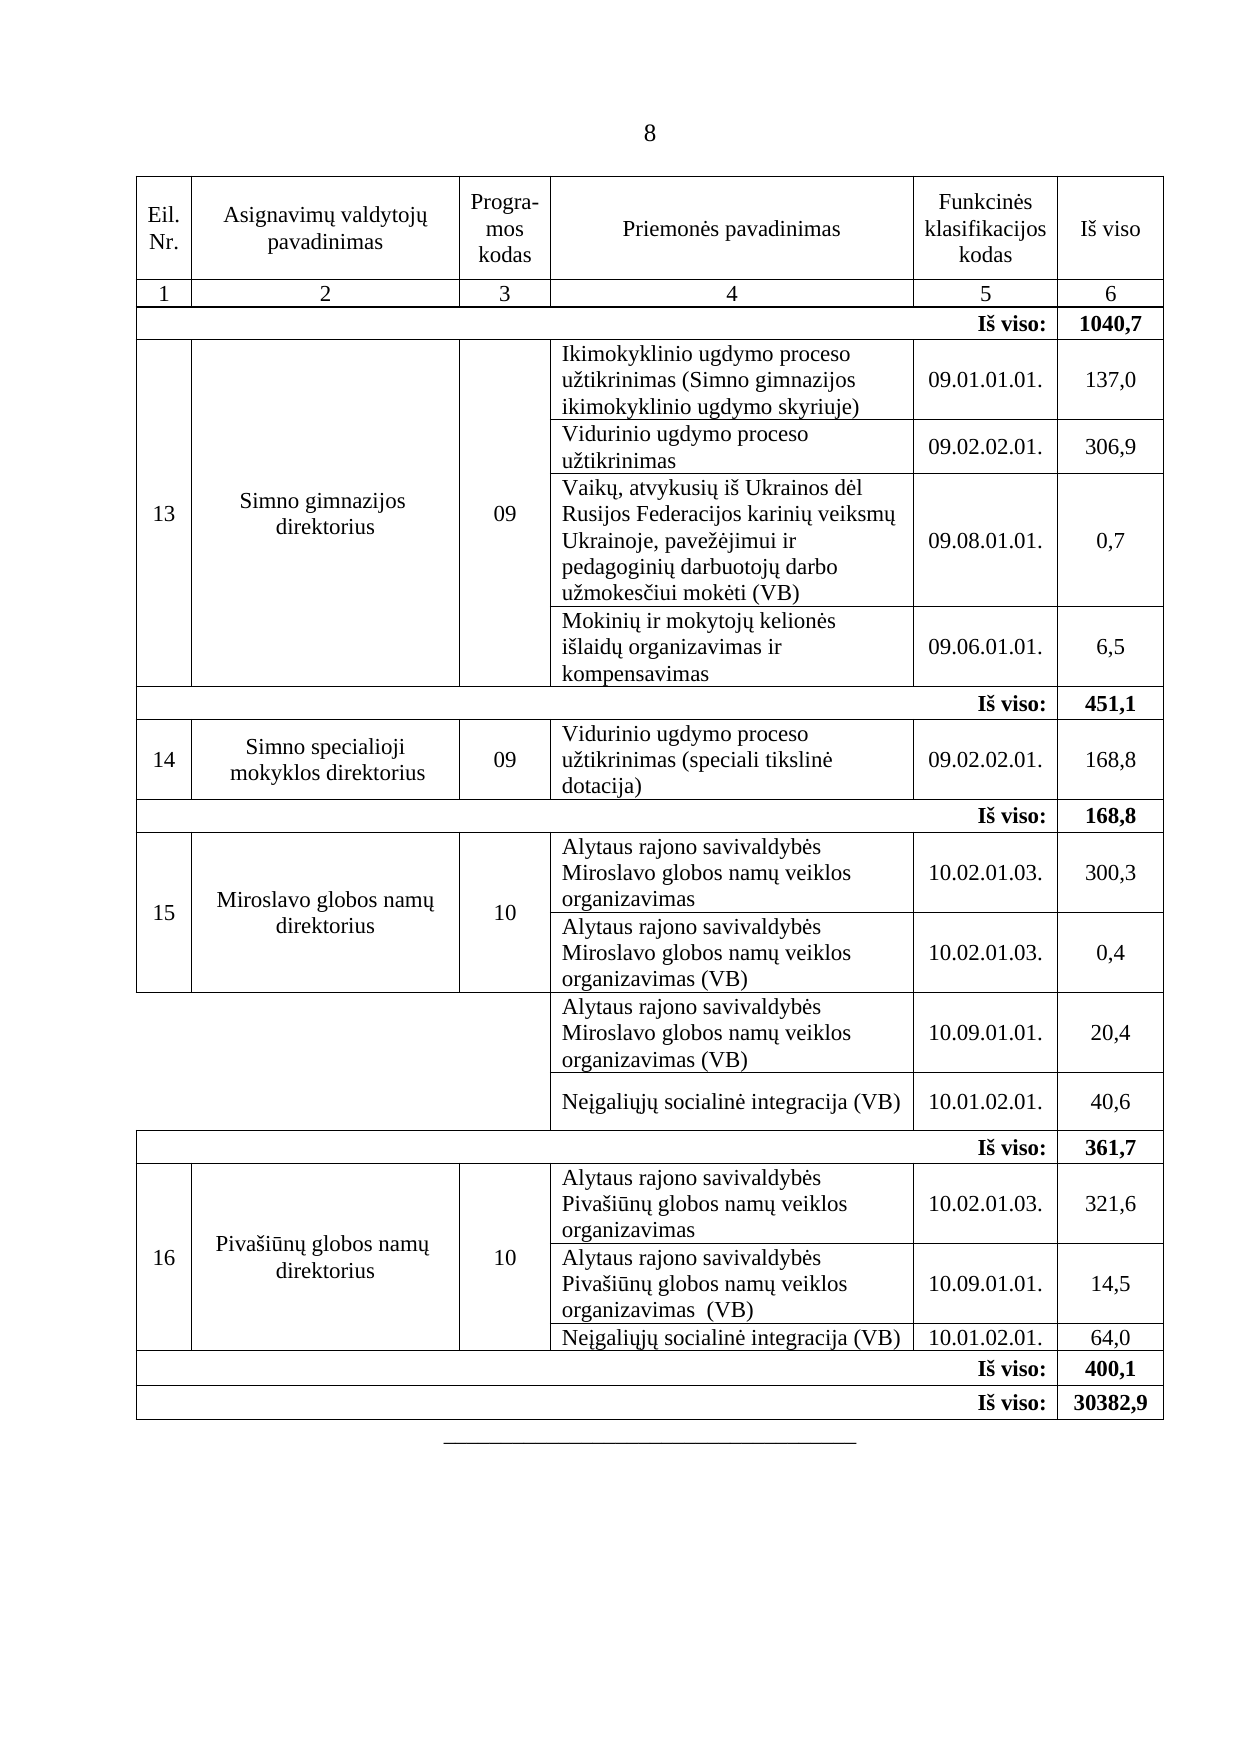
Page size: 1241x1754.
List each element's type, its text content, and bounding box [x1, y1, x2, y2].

table_cell 0,7 [1058, 474, 1163, 606]
table_cell 4 [551, 280, 913, 306]
table_cell 321,6 [1058, 1164, 1163, 1243]
table_cell 5 [914, 280, 1057, 306]
table_cell 09 [460, 720, 550, 799]
table_cell Iš viso: [137, 1351, 1057, 1384]
table_header Progra-mos kodas [460, 177, 550, 279]
table_cell 2 [192, 280, 459, 306]
table_cell Vidurinio ugdymo proceso užtikrinimas [551, 420, 913, 473]
table_cell 6,5 [1058, 607, 1163, 686]
table_cell 09 [460, 340, 550, 686]
table_cell 168,8 [1058, 720, 1163, 799]
table_cell Vidurinio ugdymo proceso užtikrinimas (speciali tikslinė dotacija) [551, 720, 913, 799]
table_cell 10.09.01.01. [914, 1244, 1057, 1323]
table_cell 400,1 [1058, 1351, 1163, 1384]
table_cell Neįgaliųjų socialinė integracija (VB) [551, 1073, 913, 1130]
table_cell Simno specialioji mokyklos direktorius [192, 720, 459, 799]
table_cell 15 [137, 833, 191, 992]
table_cell 10.02.01.03. [914, 833, 1057, 912]
table_cell 0,4 [1058, 913, 1163, 992]
table_cell 13 [137, 340, 191, 686]
table_cell 1040,7 [1058, 308, 1163, 339]
table_header Asignavimų valdytojų pavadinimas [192, 177, 459, 279]
table_cell Iš viso: [137, 1386, 1057, 1419]
table_cell 10.09.01.01. [914, 993, 1057, 1072]
table_cell 300,3 [1058, 833, 1163, 912]
table_cell Neįgaliųjų socialinė integracija (VB) [551, 1324, 913, 1350]
table_cell Alytaus rajono savivaldybės Miroslavo globos namų veiklos organizavimas (VB) [551, 993, 913, 1072]
table_cell 6 [1058, 280, 1163, 306]
table_cell 14 [137, 720, 191, 799]
table_header Eil. Nr. [137, 177, 191, 279]
table_cell Simno gimnazijos direktorius [192, 340, 459, 686]
table_cell 10 [460, 1164, 550, 1350]
table_cell Alytaus rajono savivaldybės Pivašiūnų globos namų veiklos organizavimas (VB) [551, 1244, 913, 1323]
table_cell 09.02.02.01. [914, 720, 1057, 799]
table_cell 09.06.01.01. [914, 607, 1057, 686]
table_cell Vaikų, atvykusių iš Ukrainos dėl Rusijos Federacijos karinių veiksmų Ukrainoje, pavežėjimui ir pedagoginių darbuotojų darbo užmokesčiui mokėti (VB) [551, 474, 913, 606]
table_cell 64,0 [1058, 1324, 1163, 1350]
table_cell 09.08.01.01. [914, 474, 1057, 606]
table_cell Alytaus rajono savivaldybės Pivašiūnų globos namų veiklos organizavimas [551, 1164, 913, 1243]
table_cell Alytaus rajono savivaldybės Miroslavo globos namų veiklos organizavimas (VB) [551, 913, 913, 992]
table_cell 40,6 [1058, 1073, 1163, 1130]
table_cell 168,8 [1058, 800, 1163, 832]
table_cell 10.01.02.01. [914, 1073, 1057, 1130]
table_cell 10.02.01.03. [914, 913, 1057, 992]
table_cell Iš viso: [137, 308, 1057, 339]
table_header Priemonės pavadinimas [551, 177, 913, 279]
table_cell Ikimokyklinio ugdymo proceso užtikrinimas (Simno gimnazijos ikimokyklinio ugdymo skyriuje) [551, 340, 913, 419]
table_cell Alytaus rajono savivaldybės Miroslavo globos namų veiklos organizavimas [551, 833, 913, 912]
table_cell 09.01.01.01. [914, 340, 1057, 419]
text ____________________________________ [148, 1420, 1152, 1446]
table_cell Iš viso: [137, 687, 1057, 719]
table_cell Iš viso: [137, 1131, 1057, 1163]
table_cell 306,9 [1058, 420, 1163, 473]
table_cell 1 [137, 280, 191, 306]
table_cell 10.02.01.03. [914, 1164, 1057, 1243]
table_cell 30382,9 [1058, 1386, 1163, 1419]
table_cell 09.02.02.01. [914, 420, 1057, 473]
table_header Funkcinės klasifikacijos kodas [914, 177, 1057, 279]
table_cell 361,7 [1058, 1131, 1163, 1163]
table_cell 451,1 [1058, 687, 1163, 719]
table_cell 16 [137, 1164, 191, 1350]
table_cell 10.01.02.01. [914, 1324, 1057, 1350]
table_header Iš viso [1058, 177, 1163, 279]
table_cell Miroslavo globos namų direktorius [192, 833, 459, 992]
table_cell 10 [460, 833, 550, 992]
table_cell 14,5 [1058, 1244, 1163, 1323]
table_cell Mokinių ir mokytojų kelionės išlaidų organizavimas ir kompensavimas [551, 607, 913, 686]
table_cell Pivašiūnų globos namų direktorius [192, 1164, 459, 1350]
table_cell 137,0 [1058, 340, 1163, 419]
table_cell Iš viso: [137, 800, 1057, 832]
table_cell 20,4 [1058, 993, 1163, 1072]
table_cell 3 [460, 280, 550, 306]
